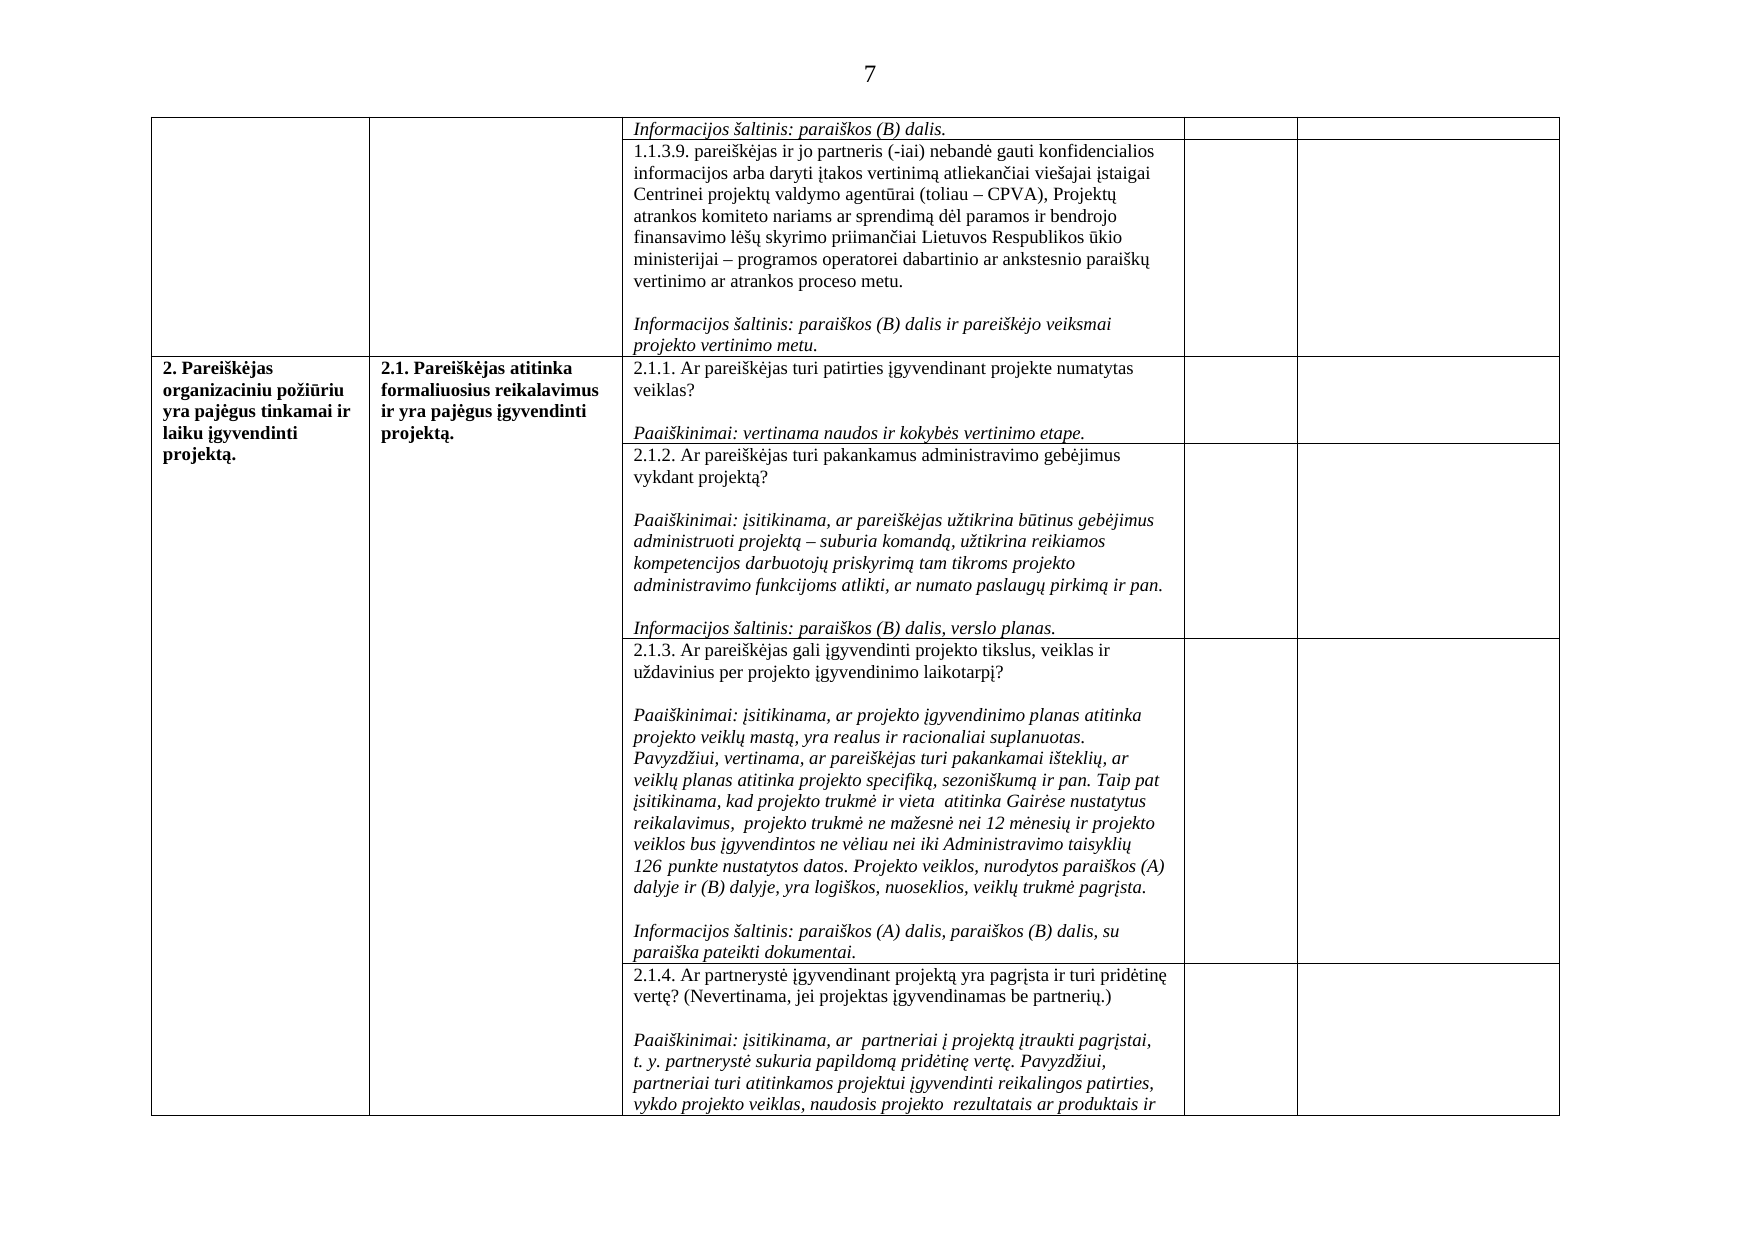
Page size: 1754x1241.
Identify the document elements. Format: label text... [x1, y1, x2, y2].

table_cell [1298, 444, 1559, 638]
table_cell 2.1. Pareiškėjas atitinka formaliuosius reikalavimus ir yra pajėgus įgyvendinti projektą. [370, 357, 622, 1115]
table_cell [370, 118, 622, 356]
table_cell [1298, 964, 1559, 1115]
table_cell 2.1.3. Ar pareiškėjas gali įgyvendinti projekto tikslus, veiklas ir uždavinius per projekto įgyvendinimo laikotarpį? Paaiškinimai: įsitikinama, ar projekto įgyvendinimo planas atitinka projekto veiklų mastą, yra realus ir racionaliai suplanuotas. Pavyzdžiui, vertinama, ar pareiškėjas turi pakankamai išteklių, ar veiklų planas atitinka projekto specifiką, sezoniškumą ir pan. Taip pat įsitikinama, kad projekto trukmė ir vieta atitinka Gairėse nustatytus reikalavimus, projekto trukmė ne mažesnė nei 12 mėnesių ir projekto veiklos bus įgyvendintos ne vėliau nei iki Administravimo taisyklių 126 punkte nustatytos datos. Projekto veiklos, nurodytos paraiškos (A) dalyje ir (B) dalyje, yra logiškos, nuoseklios, veiklų trukmė pagrįsta. Informacijos šaltinis: paraiškos (A) dalis, paraiškos (B) dalis, su paraiška pateikti dokumentai. [623, 639, 1184, 963]
table_cell 2.1.1. Ar pareiškėjas turi patirties įgyvendinant projekte numatytas veiklas? Paaiškinimai: vertinama naudos ir kokybės vertinimo etape. [623, 357, 1184, 443]
table_cell [1298, 140, 1559, 356]
table_cell [1185, 357, 1297, 443]
table_cell [152, 118, 369, 356]
table_cell 2. Pareiškėjas organizaciniu požiūriu yra pajėgus tinkamai ir laiku įgyvendinti projektą. [152, 357, 369, 1115]
table_cell 2.1.2. Ar pareiškėjas turi pakankamus administravimo gebėjimus vykdant projektą? Paaiškinimai: įsitikinama, ar pareiškėjas užtikrina būtinus gebėjimus administruoti projektą – suburia komandą, užtikrina reikiamos kompetencijos darbuotojų priskyrimą tam tikroms projekto administravimo funkcijoms atlikti, ar numato paslaugų pirkimą ir pan. Informacijos šaltinis: paraiškos (B) dalis, verslo planas. [623, 444, 1184, 638]
table_cell 1.1.3.9. pareiškėjas ir jo partneris (-iai) nebandė gauti konfidencialios informacijos arba daryti įtakos vertinimą atliekančiai viešajai įstaigai Centrinei projektų valdymo agentūrai (toliau – CPVA), Projektų atrankos komiteto nariams ar sprendimą dėl paramos ir bendrojo finansavimo lėšų skyrimo priimančiai Lietuvos Respublikos ūkio ministerijai – programos operatorei dabartinio ar ankstesnio paraiškų vertinimo ar atrankos proceso metu. Informacijos šaltinis: paraiškos (B) dalis ir pareiškėjo veiksmai projekto vertinimo metu. [623, 140, 1184, 356]
table_cell [1185, 639, 1297, 963]
table_cell vertinama [1185, 964, 1297, 1115]
table_cell [1298, 118, 1559, 139]
table_cell Informacijos šaltinis: paraiškos (B) dalis. [623, 118, 1184, 139]
table_cell [1298, 357, 1559, 443]
table_cell [1185, 118, 1297, 139]
table_cell [1185, 444, 1297, 638]
table_cell [1185, 140, 1297, 356]
table_cell [1298, 639, 1559, 963]
